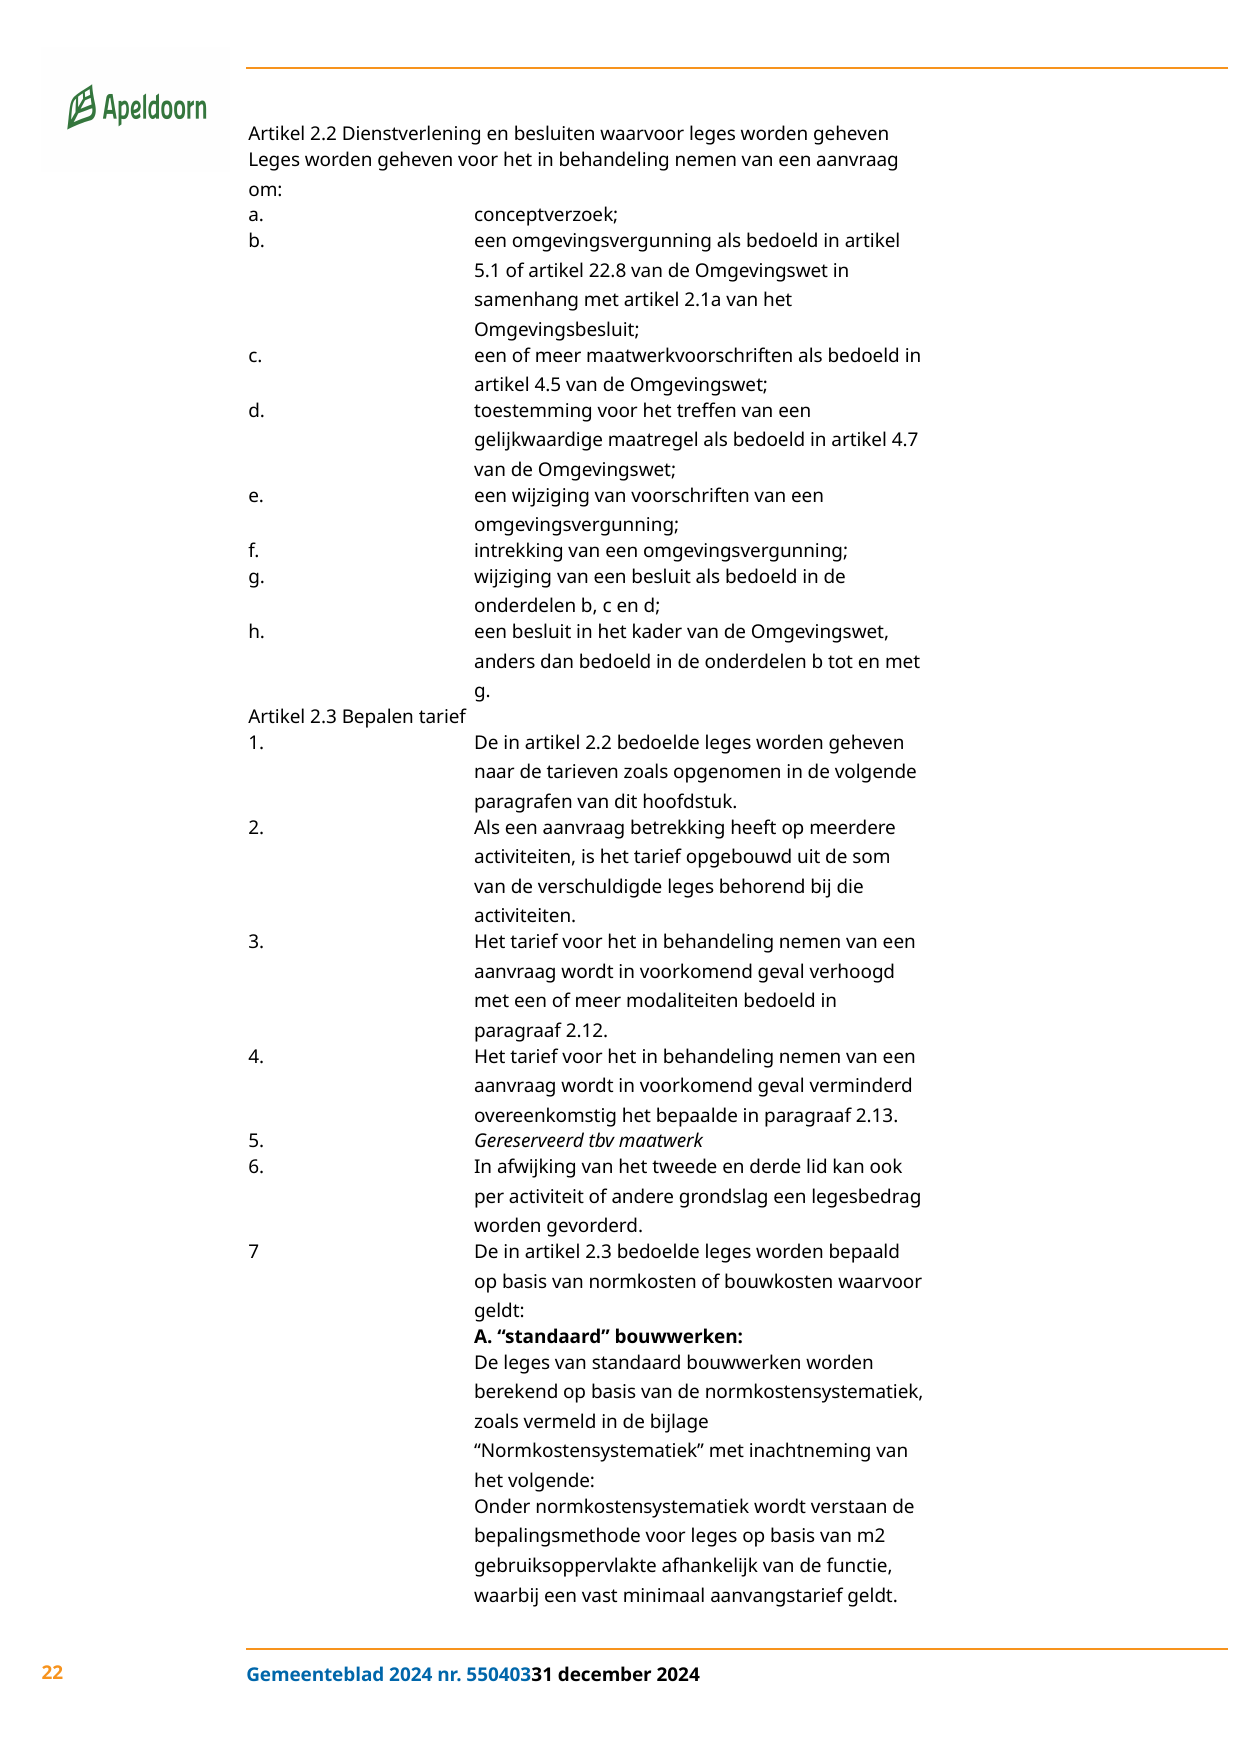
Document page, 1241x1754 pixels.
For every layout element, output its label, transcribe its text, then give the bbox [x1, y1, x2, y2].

table_cell [926, 342, 1152, 397]
table_cell [926, 703, 1152, 729]
table_cell [926, 1323, 1152, 1349]
table_cell [926, 563, 1152, 618]
table_cell Artikel 2.3 Bepalen tarief [248, 703, 926, 729]
table_cell De leges van standaard bouwwerken worden berekend op basis van de normkostensystematiek, zoals vermeld in de bijlage “Normkostensystematiek” met inachtneming van het volgende: [474, 1349, 926, 1493]
table_cell 3. [248, 928, 474, 1043]
table_cell [926, 397, 1152, 482]
table_cell 7 [248, 1238, 474, 1323]
table_cell [926, 618, 1152, 703]
table_cell wijziging van een besluit als bedoeld in de onderdelen b, c en d; [474, 563, 926, 618]
table_cell [248, 1493, 474, 1607]
table_cell een besluit in het kader van de Omgevingswet, anders dan bedoeld in de onderdelen b tot en met g. [474, 618, 926, 703]
table_cell 1. [248, 729, 474, 814]
table_cell [926, 121, 1152, 146]
table_cell [926, 1238, 1152, 1323]
table_cell [248, 1349, 474, 1493]
table_cell [248, 95, 474, 121]
table_cell Gereserveerd tbv maatwerk [474, 1128, 926, 1153]
table_cell intrekking van een omgevingsvergunning; [474, 537, 926, 563]
table_cell Het tarief voor het in behandeling nemen van een aanvraag wordt in voorkomend geval verminderd overeenkomstig het bepaalde in paragraaf 2.13. [474, 1043, 926, 1128]
table_cell [926, 928, 1152, 1043]
table_cell [926, 95, 1152, 121]
table_cell Onder normkostensystematiek wordt verstaan de bepalingsmethode voor leges op basis van m2 gebruiksoppervlakte afhankelijk van de functie, waarbij een vast minimaal aanvangstarief geldt. [474, 1493, 926, 1607]
table_cell 2. [248, 814, 474, 928]
table_cell [926, 482, 1152, 537]
table_cell A. “standaard” bouwwerken: [474, 1323, 926, 1349]
table_cell h. [248, 618, 474, 703]
table_cell [926, 1349, 1152, 1493]
table_cell Het tarief voor het in behandeling nemen van een aanvraag wordt in voorkomend geval verhoogd met een of meer modaliteiten bedoeld in paragraaf 2.12. [474, 928, 926, 1043]
table_cell g. [248, 563, 474, 618]
table_cell 6. [248, 1154, 474, 1238]
table_cell e. [248, 482, 474, 537]
table_cell De in artikel 2.3 bedoelde leges worden bepaald op basis van normkosten of bouwkosten waarvoor geldt: [474, 1238, 926, 1323]
table_cell [926, 814, 1152, 928]
table_cell een omgevingsvergunning als bedoeld in artikel 5.1 of artikel 22.8 van de Omgevingswet in samenhang met artikel 2.1a van het Omgevingsbesluit; [474, 227, 926, 342]
table_cell b. [248, 227, 474, 342]
table_cell [926, 1154, 1152, 1238]
table_cell [474, 95, 926, 121]
table_cell [248, 1323, 474, 1349]
table_cell De in artikel 2.2 bedoelde leges worden geheven naar de tarieven zoals opgenomen in de volgende paragrafen van dit hoofdstuk. [474, 729, 926, 814]
table_cell c. [248, 342, 474, 397]
table_cell Leges worden geheven voor het in behandeling nemen van een aanvraag om: [248, 146, 926, 202]
table_cell conceptverzoek; [474, 202, 926, 227]
table_cell d. [248, 397, 474, 482]
table_cell [926, 729, 1152, 814]
table_cell a. [248, 202, 474, 227]
table_cell 4. [248, 1043, 474, 1128]
table_cell een of meer maatwerkvoorschriften als bedoeld in artikel 4.5 van de Omgevingswet; [474, 342, 926, 397]
table_cell [926, 1493, 1152, 1607]
table_cell f. [248, 537, 474, 563]
table_cell [926, 1128, 1152, 1153]
table_cell Als een aanvraag betrekking heeft op meerdere activiteiten, is het tarief opgebouwd uit de som van de verschuldigde leges behorend bij die activiteiten. [474, 814, 926, 928]
table_cell Artikel 2.2 Dienstverlening en besluiten waarvoor leges worden geheven [248, 121, 926, 146]
table_cell In afwijking van het tweede en derde lid kan ook per activiteit of andere grondslag een legesbedrag worden gevorderd. [474, 1154, 926, 1238]
table_cell [926, 537, 1152, 563]
table_cell [926, 1043, 1152, 1128]
table_cell een wijziging van voorschriften van een omgevingsvergunning; [474, 482, 926, 537]
table_cell 5. [248, 1128, 474, 1153]
table_cell [926, 146, 1152, 202]
picture [41, 47, 231, 172]
table_cell [926, 227, 1152, 342]
table_cell [926, 202, 1152, 227]
table_cell toestemming voor het treffen van een gelijkwaardige maatregel als bedoeld in artikel 4.7 van de Omgevingswet; [474, 397, 926, 482]
